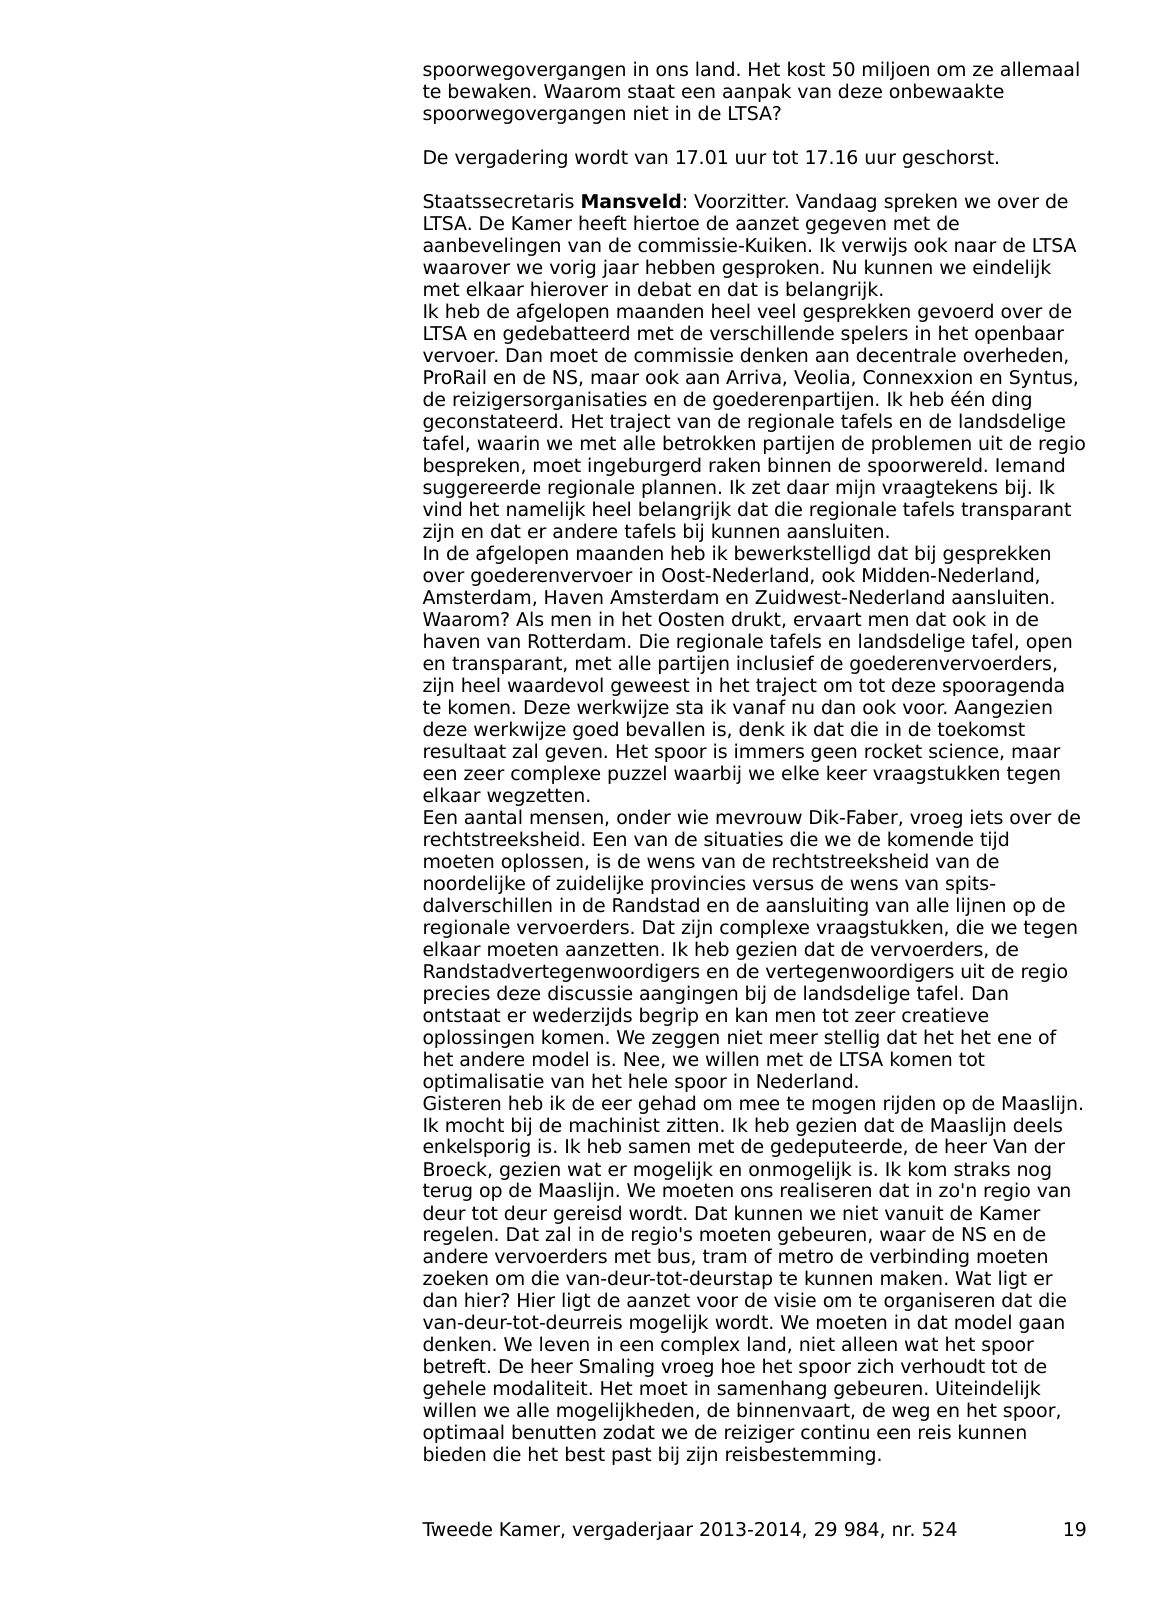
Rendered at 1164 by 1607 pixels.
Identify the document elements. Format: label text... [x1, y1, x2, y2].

text spoorwegovergangen in ons land. Het kost 50 miljoen om ze allemaal te bewaken. Waarom staat een aanpak van deze onbewaakte spoorwegovergangen niet in de LTSA? [422, 59, 1087, 125]
text De vergadering wordt van 17.01 uur tot 17.16 uur geschorst. [422, 147, 1087, 169]
text Ik heb de afgelopen maanden heel veel gesprekken gevoerd over de LTSA en gedebatteerd met de verschillende spelers in het openbaar vervoer. Dan moet de commissie denken aan decentrale overheden, ProRail en de NS, maar ook aan Arriva, Veolia, Connexxion en Syntus, de reizigersorganisaties en de goederenpartijen. Ik heb één ding geconstateerd. Het traject van de regionale tafels en de landsdelige tafel, waarin we met alle betrokken partijen de problemen uit de regio bespreken, moet ingeburgerd raken binnen de spoorwereld. Iemand suggereerde regionale plannen. Ik zet daar mijn vraagtekens bij. Ik vind het namelijk heel belangrijk dat die regionale tafels transparant zijn en dat er andere tafels bij kunnen aansluiten. [422, 301, 1087, 543]
text Een aantal mensen, onder wie mevrouw Dik-Faber, vroeg iets over de rechtstreeksheid. Een van de situaties die we de komende tijd moeten oplossen, is de wens van de rechtstreeksheid van de noordelijke of zuidelijke provincies versus de wens van spits-dalverschillen in de Randstad en de aansluiting van alle lijnen op de regionale vervoerders. Dat zijn complexe vraagstukken, die we tegen elkaar moeten aanzetten. Ik heb gezien dat de vervoerders, de Randstadvertegenwoordigers en de vertegenwoordigers uit de regio precies deze discussie aangingen bij de landsdelige tafel. Dan ontstaat er wederzijds begrip en kan men tot zeer creatieve oplossingen komen. We zeggen niet meer stellig dat het het ene of het andere model is. Nee, we willen met de LTSA komen tot optimalisatie van het hele spoor in Nederland. [422, 807, 1087, 1092]
text In de afgelopen maanden heb ik bewerkstelligd dat bij gesprekken over goederenvervoer in Oost-Nederland, ook Midden-Nederland, Amsterdam, Haven Amsterdam en Zuidwest-Nederland aansluiten. Waarom? Als men in het Oosten drukt, ervaart men dat ook in de haven van Rotterdam. Die regionale tafels en landsdelige tafel, open en transparant, met alle partijen inclusief de goederenvervoerders, zijn heel waardevol geweest in het traject om tot deze spooragenda te komen. Deze werkwijze sta ik vanaf nu dan ook voor. Aangezien deze werkwijze goed bevallen is, denk ik dat die in de toekomst resultaat zal geven. Het spoor is immers geen rocket science, maar een zeer complexe puzzel waarbij we elke keer vraagstukken tegen elkaar wegzetten. [422, 543, 1087, 807]
text Gisteren heb ik de eer gehad om mee te mogen rijden op de Maaslijn. Ik mocht bij de machinist zitten. Ik heb gezien dat de Maaslijn deels enkelsporig is. Ik heb samen met de gedeputeerde, de heer Van der Broeck, gezien wat er mogelijk en onmogelijk is. Ik kom straks nog terug op de Maaslijn. We moeten ons realiseren dat in zo'n regio van deur tot deur gereisd wordt. Dat kunnen we niet vanuit de Kamer regelen. Dat zal in de regio's moeten gebeuren, waar de NS en de andere vervoerders met bus, tram of metro de verbinding moeten zoeken om die van-deur-tot-deurstap te kunnen maken. Wat ligt er dan hier? Hier ligt de aanzet voor de visie om te organiseren dat die van-deur-tot-deurreis mogelijk wordt. We moeten in dat model gaan denken. We leven in een complex land, niet alleen wat het spoor betreft. De heer Smaling vroeg hoe het spoor zich verhoudt tot de gehele modaliteit. Het moet in samenhang gebeuren. Uiteindelijk willen we alle mogelijkheden, de binnenvaart, de weg en het spoor, optimaal benutten zodat we de reiziger continu een reis kunnen bieden die het best past bij zijn reisbestemming. [422, 1092, 1087, 1466]
text Staatssecretaris Mansveld: Voorzitter. Vandaag spreken we over de LTSA. De Kamer heeft hiertoe de aanzet gegeven met de aanbevelingen van de commissie-Kuiken. Ik verwijs ook naar de LTSA waarover we vorig jaar hebben gesproken. Nu kunnen we eindelijk met elkaar hierover in debat en dat is belangrijk. [422, 191, 1087, 301]
